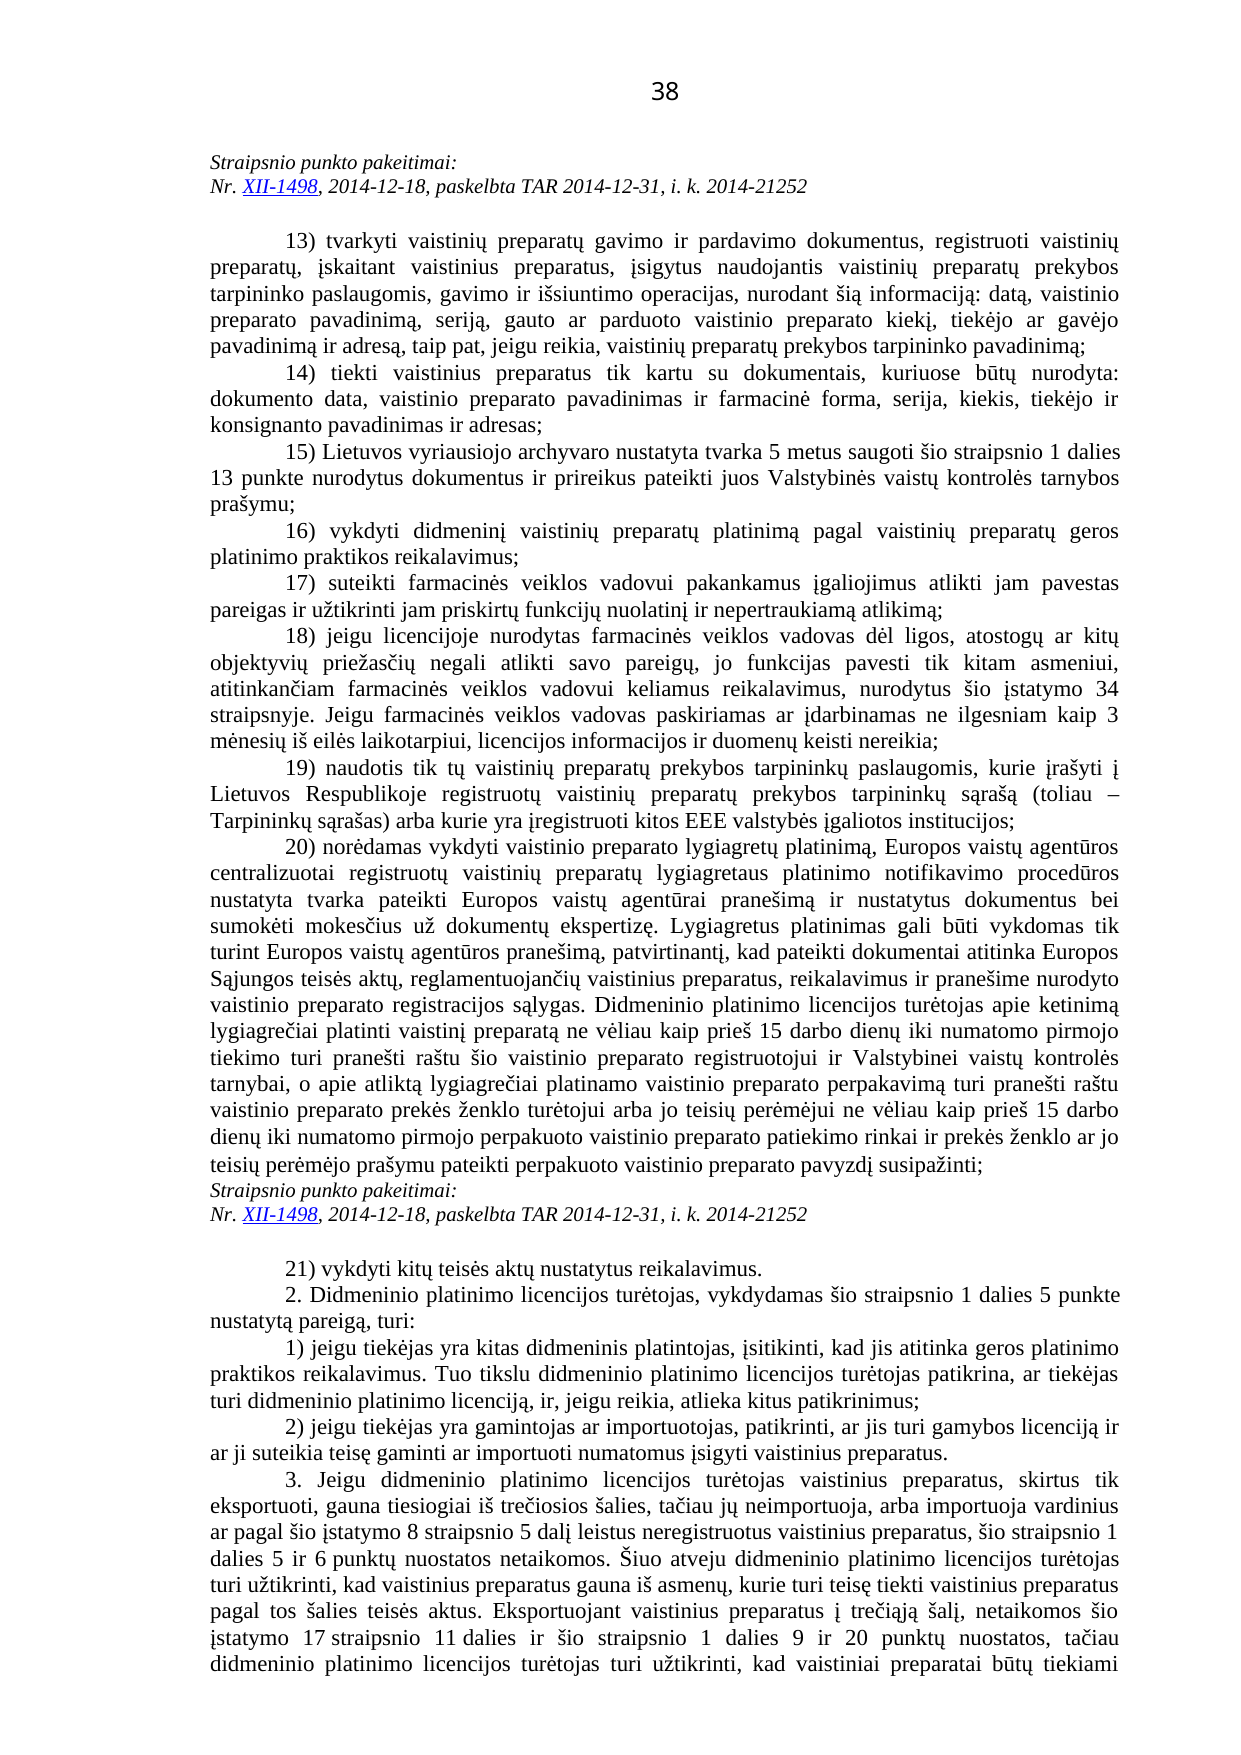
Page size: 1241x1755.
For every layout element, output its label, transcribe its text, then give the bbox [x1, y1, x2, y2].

text 2) jeigu tiekėjas yra gamintojas ar importuotojas, patikrinti, ar jis turi gamybos licenciją ir ar ji suteikia teisę gaminti ar importuoti numatomus įsigyti vaistinius preparatus. [210, 1413, 1120, 1466]
text Straipsnio punkto pakeitimai: [210, 150, 1120, 174]
text 21) vykdyti kitų teisės aktų nustatytus reikalavimus. [210, 1255, 1120, 1281]
text Nr. XII-1498, 2014-12-18, paskelbta TAR 2014-12-31, i. k. 2014-21252 [210, 174, 1120, 198]
text 1) jeigu tiekėjas yra kitas didmeninis platintojas, įsitikinti, kad jis atitinka geros platinimo praktikos reikalavimus. Tuo tikslu didmeninio platinimo licencijos turėtojas patikrina, ar tiekėjas turi didmeninio platinimo licenciją, ir, jeigu reikia, atlieka kitus patikrinimus; [210, 1334, 1120, 1413]
text 15) Lietuvos vyriausiojo archyvaro nustatyta tvarka 5 metus saugoti šio straipsnio 1 dalies 13 punkte nurodytus dokumentus ir prireikus pateikti juos Valstybinės vaistų kontrolės tarnybos prašymu; [210, 438, 1120, 517]
text 14) tiekti vaistinius preparatus tik kartu su dokumentais, kuriuose būtų nurodyta: dokumento data, vaistinio preparato pavadinimas ir farmacinė forma, serija, kiekis, tiekėjo ir konsignanto pavadinimas ir adresas; [210, 359, 1120, 438]
text 19) naudotis tik tų vaistinių preparatų prekybos tarpininkų paslaugomis, kurie įrašyti į Lietuvos Respublikoje registruotų vaistinių preparatų prekybos tarpininkų sąrašą (toliau – Tarpininkų sąrašas) arba kurie yra įregistruoti kitos EEE valstybės įgaliotos institucijos; [210, 754, 1120, 833]
text 2. Didmeninio platinimo licencijos turėtojas, vykdydamas šio straipsnio 1 dalies 5 punkte nustatytą pareigą, turi: [210, 1281, 1120, 1334]
text 3. Jeigu didmeninio platinimo licencijos turėtojas vaistinius preparatus, skirtus tik eksportuoti, gauna tiesiogiai iš trečiosios šalies, tačiau jų neimportuoja, arba importuoja vardinius ar pagal šio įstatymo 8 straipsnio 5 dalį leistus neregistruotus vaistinius preparatus, šio straipsnio 1 dalies 5 ir 6 punktų nuostatos netaikomos. Šiuo atveju didmeninio platinimo licencijos turėtojas turi užtikrinti, kad vaistinius preparatus gauna iš asmenų, kurie turi teisę tiekti vaistinius preparatus pagal tos šalies teisės aktus. Eksportuojant vaistinius preparatus į trečiąją šalį, netaikomos šio įstatymo 17 straipsnio 11 dalies ir šio straipsnio 1 dalies 9 ir 20 punktų nuostatos, tačiau didmeninio platinimo licencijos turėtojas turi užtikrinti, kad vaistiniai preparatai būtų tiekiami [210, 1466, 1120, 1677]
text 18) jeigu licencijoje nurodytas farmacinės veiklos vadovas dėl ligos, atostogų ar kitų objektyvių priežasčių negali atlikti savo pareigų, jo funkcijas pavesti tik kitam asmeniui, atitinkančiam farmacinės veiklos vadovui keliamus reikalavimus, nurodytus šio įstatymo 34 straipsnyje. Jeigu farmacinės veiklos vadovas paskiriamas ar įdarbinamas ne ilgesniam kaip 3 mėnesių iš eilės laikotarpiui, licencijos informacijos ir duomenų keisti nereikia; [210, 622, 1120, 754]
text 20) norėdamas vykdyti vaistinio preparato lygiagretų platinimą, Europos vaistų agentūros centralizuotai registruotų vaistinių preparatų lygiagretaus platinimo notifikavimo procedūros nustatyta tvarka pateikti Europos vaistų agentūrai pranešimą ir nustatytus dokumentus bei sumokėti mokesčius už dokumentų ekspertizę. Lygiagretus platinimas gali būti vykdomas tik turint Europos vaistų agentūros pranešimą, patvirtinantį, kad pateikti dokumentai atitinka Europos Sąjungos teisės aktų, reglamentuojančių vaistinius preparatus, reikalavimus ir pranešime nurodyto vaistinio preparato registracijos sąlygas. Didmeninio platinimo licencijos turėtojas apie ketinimą lygiagrečiai platinti vaistinį preparatą ne vėliau kaip prieš 15 darbo dienų iki numatomo pirmojo tiekimo turi pranešti raštu šio vaistinio preparato registruotojui ir Valstybinei vaistų kontrolės tarnybai, o apie atliktą lygiagrečiai platinamo vaistinio preparato perpakavimą turi pranešti raštu vaistinio preparato prekės ženklo turėtojui arba jo teisių perėmėjui ne vėliau kaip prieš 15 darbo dienų iki numatomo pirmojo perpakuoto vaistinio preparato patiekimo rinkai ir prekės ženklo ar jo teisių perėmėjo prašymu pateikti perpakuoto vaistinio preparato pavyzdį susipažinti; [210, 833, 1120, 1178]
text Nr. XII-1498, 2014-12-18, paskelbta TAR 2014-12-31, i. k. 2014-21252 [210, 1202, 1120, 1226]
text Straipsnio punkto pakeitimai: [210, 1178, 1120, 1202]
text 17) suteikti farmacinės veiklos vadovui pakankamus įgaliojimus atlikti jam pavestas pareigas ir užtikrinti jam priskirtų funkcijų nuolatinį ir nepertraukiamą atlikimą; [210, 569, 1120, 622]
text 13) tvarkyti vaistinių preparatų gavimo ir pardavimo dokumentus, registruoti vaistinių preparatų, įskaitant vaistinius preparatus, įsigytus naudojantis vaistinių preparatų prekybos tarpininko paslaugomis, gavimo ir išsiuntimo operacijas, nurodant šią informaciją: datą, vaistinio preparato pavadinimą, seriją, gauto ar parduoto vaistinio preparato kiekį, tiekėjo ar gavėjo pavadinimą ir adresą, taip pat, jeigu reikia, vaistinių preparatų prekybos tarpininko pavadinimą; [210, 227, 1120, 359]
text 16) vykdyti didmeninį vaistinių preparatų platinimą pagal vaistinių preparatų geros platinimo praktikos reikalavimus; [210, 517, 1120, 569]
